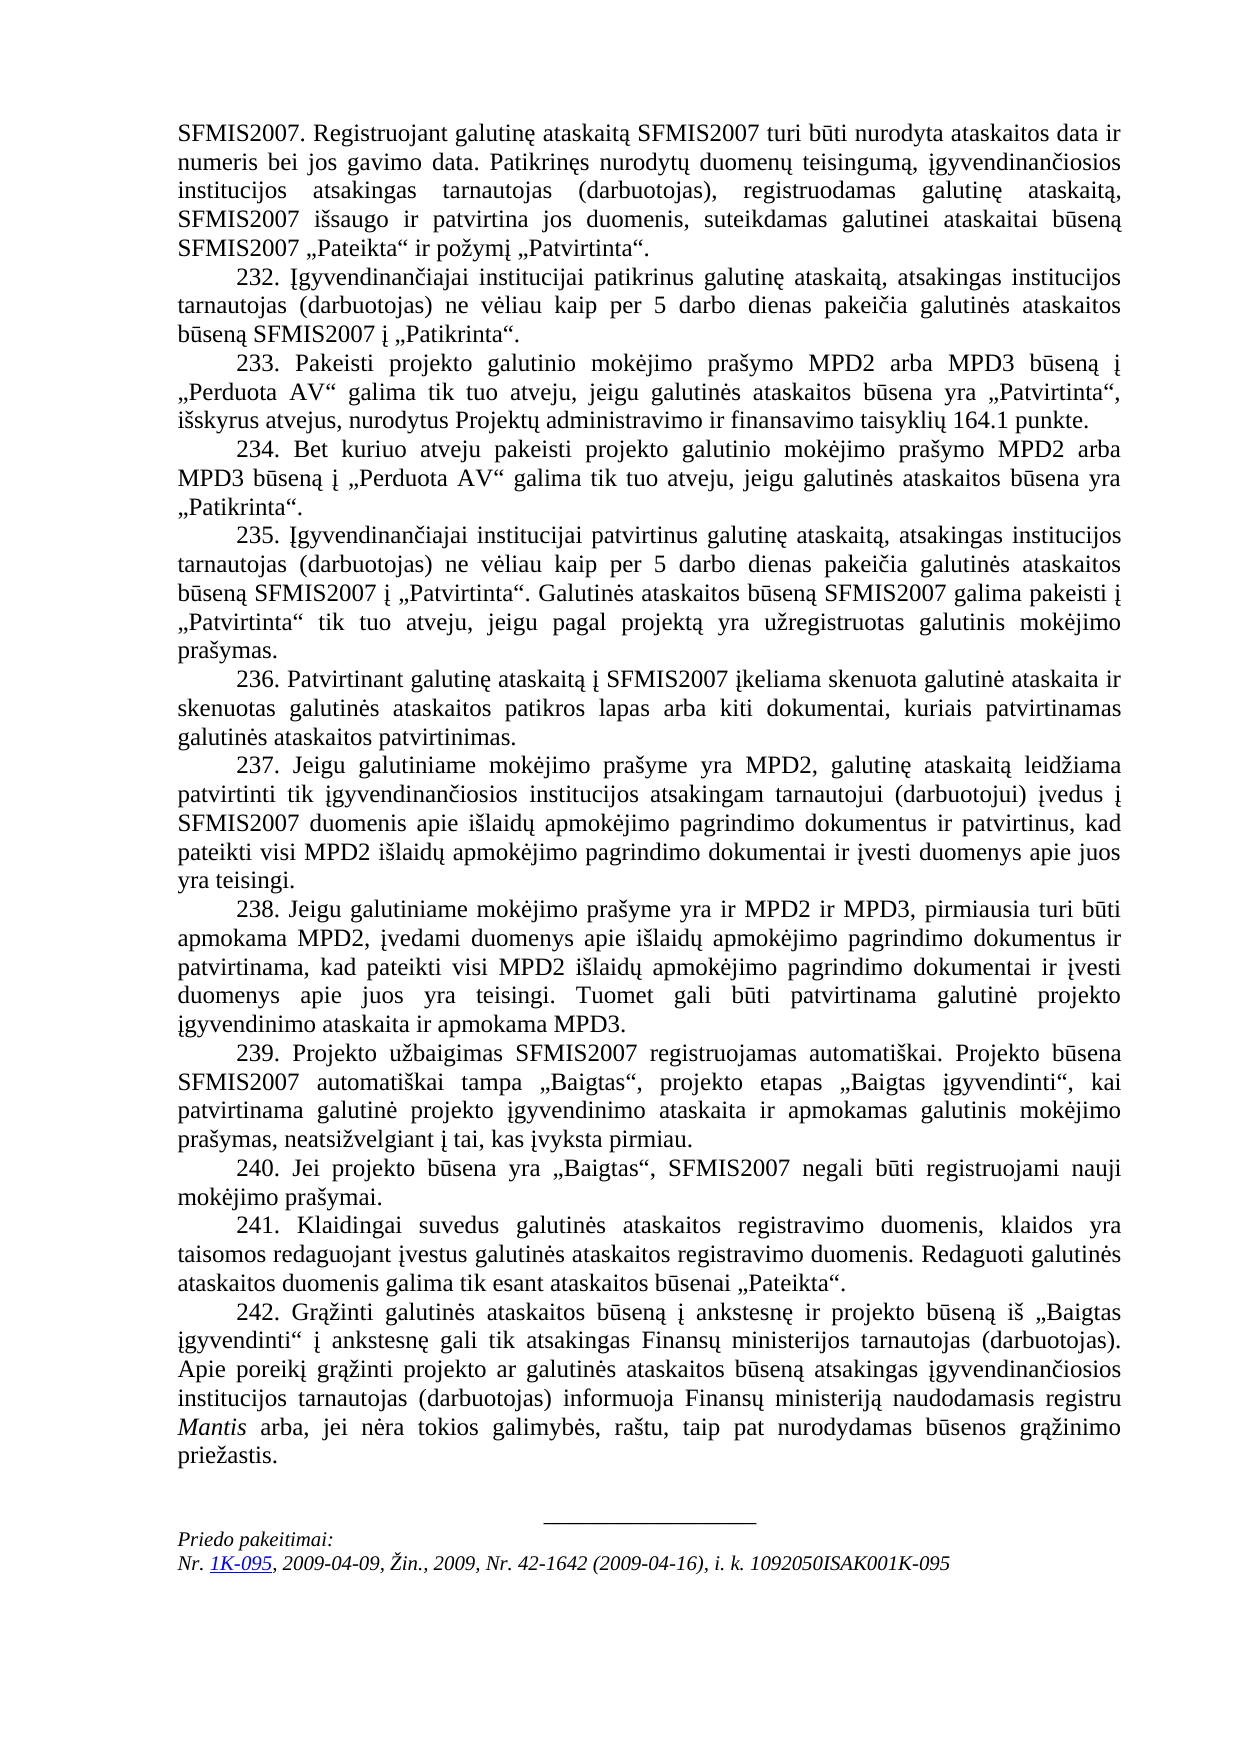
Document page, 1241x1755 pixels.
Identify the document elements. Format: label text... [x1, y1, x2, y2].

text 241. Klaidingai suvedus galutinės ataskaitos registravimo duomenis, klaidos yra taisomos redaguojant įvestus galutinės ataskaitos registravimo duomenis. Redaguoti galutinės ataskaitos duomenis galima tik esant ataskaitos būsenai „Pateikta“. [177, 1211, 1122, 1297]
text 236. Patvirtinant galutinę ataskaitą į SFMIS2007 įkeliama skenuota galutinė ataskaita ir skenuotas galutinės ataskaitos patikros lapas arba kiti dokumentai, kuriais patvirtinamas galutinės ataskaitos patvirtinimas. [177, 664, 1122, 751]
text 240. Jei projekto būsena yra „Baigtas“, SFMIS2007 negali būti registruojami nauji mokėjimo prašymai. [177, 1153, 1122, 1211]
text 232. Įgyvendinančiajai institucijai patikrinus galutinę ataskaitą, atsakingas institucijos tarnautojas (darbuotojas) ne vėliau kaip per 5 darbo dienas pakeičia galutinės ataskaitos būseną SFMIS2007 į „Patikrinta“. [177, 262, 1122, 348]
text 237. Jeigu galutiniame mokėjimo prašyme yra MPD2, galutinę ataskaitą leidžiama patvirtinti tik įgyvendinančiosios institucijos atsakingam tarnautojui (darbuotojui) įvedus į SFMIS2007 duomenis apie išlaidų apmokėjimo pagrindimo dokumentus ir patvirtinus, kad pateikti visi MPD2 išlaidų apmokėjimo pagrindimo dokumentai ir įvesti duomenys apie juos yra teisingi. [177, 751, 1122, 894]
text 233. Pakeisti projekto galutinio mokėjimo prašymo MPD2 arba MPD3 būseną į „Perduota AV“ galima tik tuo atveju, jeigu galutinės ataskaitos būsena yra „Patvirtinta“, išskyrus atvejus, nurodytus Projektų administravimo ir finansavimo taisyklių 164.1 punkte. [177, 348, 1122, 434]
text _________________ [177, 1498, 1122, 1527]
text 238. Jeigu galutiniame mokėjimo prašyme yra ir MPD2 ir MPD3, pirmiausia turi būti apmokama MPD2, įvedami duomenys apie išlaidų apmokėjimo pagrindimo dokumentus ir patvirtinama, kad pateikti visi MPD2 išlaidų apmokėjimo pagrindimo dokumentai ir įvesti duomenys apie juos yra teisingi. Tuomet gali būti patvirtinama galutinė projekto įgyvendinimo ataskaita ir apmokama MPD3. [177, 894, 1122, 1038]
text 234. Bet kuriuo atveju pakeisti projekto galutinio mokėjimo prašymo MPD2 arba MPD3 būseną į „Perduota AV“ galima tik tuo atveju, jeigu galutinės ataskaitos būsena yra „Patikrinta“. [177, 434, 1122, 521]
text Nr. 1K-095, 2009-04-09, Žin., 2009, Nr. 42-1642 (2009-04-16), i. k. 1092050ISAK001K-095 [177, 1551, 1122, 1575]
text SFMIS2007. Registruojant galutinę ataskaitą SFMIS2007 turi būti nurodyta ataskaitos data ir numeris bei jos gavimo data. Patikrinęs nurodytų duomenų teisingumą, įgyvendinančiosios institucijos atsakingas tarnautojas (darbuotojas), registruodamas galutinę ataskaitą, SFMIS2007 išsaugo ir patvirtina jos duomenis, suteikdamas galutinei ataskaitai būseną SFMIS2007 „Pateikta“ ir požymį „Patvirtinta“. [177, 118, 1122, 262]
text Priedo pakeitimai: [177, 1527, 1122, 1551]
text 239. Projekto užbaigimas SFMIS2007 registruojamas automatiškai. Projekto būsena SFMIS2007 automatiškai tampa „Baigtas“, projekto etapas „Baigtas įgyvendinti“, kai patvirtinama galutinė projekto įgyvendinimo ataskaita ir apmokamas galutinis mokėjimo prašymas, neatsižvelgiant į tai, kas įvyksta pirmiau. [177, 1038, 1122, 1153]
text 242. Grąžinti galutinės ataskaitos būseną į ankstesnę ir projekto būseną iš „Baigtas įgyvendinti“ į ankstesnę gali tik atsakingas Finansų ministerijos tarnautojas (darbuotojas). Apie poreikį grąžinti projekto ar galutinės ataskaitos būseną atsakingas įgyvendinančiosios institucijos tarnautojas (darbuotojas) informuoja Finansų ministeriją naudodamasis registru Mantis arba, jei nėra tokios galimybės, raštu, taip pat nurodydamas būsenos grąžinimo priežastis. [177, 1297, 1122, 1469]
text 235. Įgyvendinančiajai institucijai patvirtinus galutinę ataskaitą, atsakingas institucijos tarnautojas (darbuotojas) ne vėliau kaip per 5 darbo dienas pakeičia galutinės ataskaitos būseną SFMIS2007 į „Patvirtinta“. Galutinės ataskaitos būseną SFMIS2007 galima pakeisti į „Patvirtinta“ tik tuo atveju, jeigu pagal projektą yra užregistruotas galutinis mokėjimo prašymas. [177, 521, 1122, 664]
